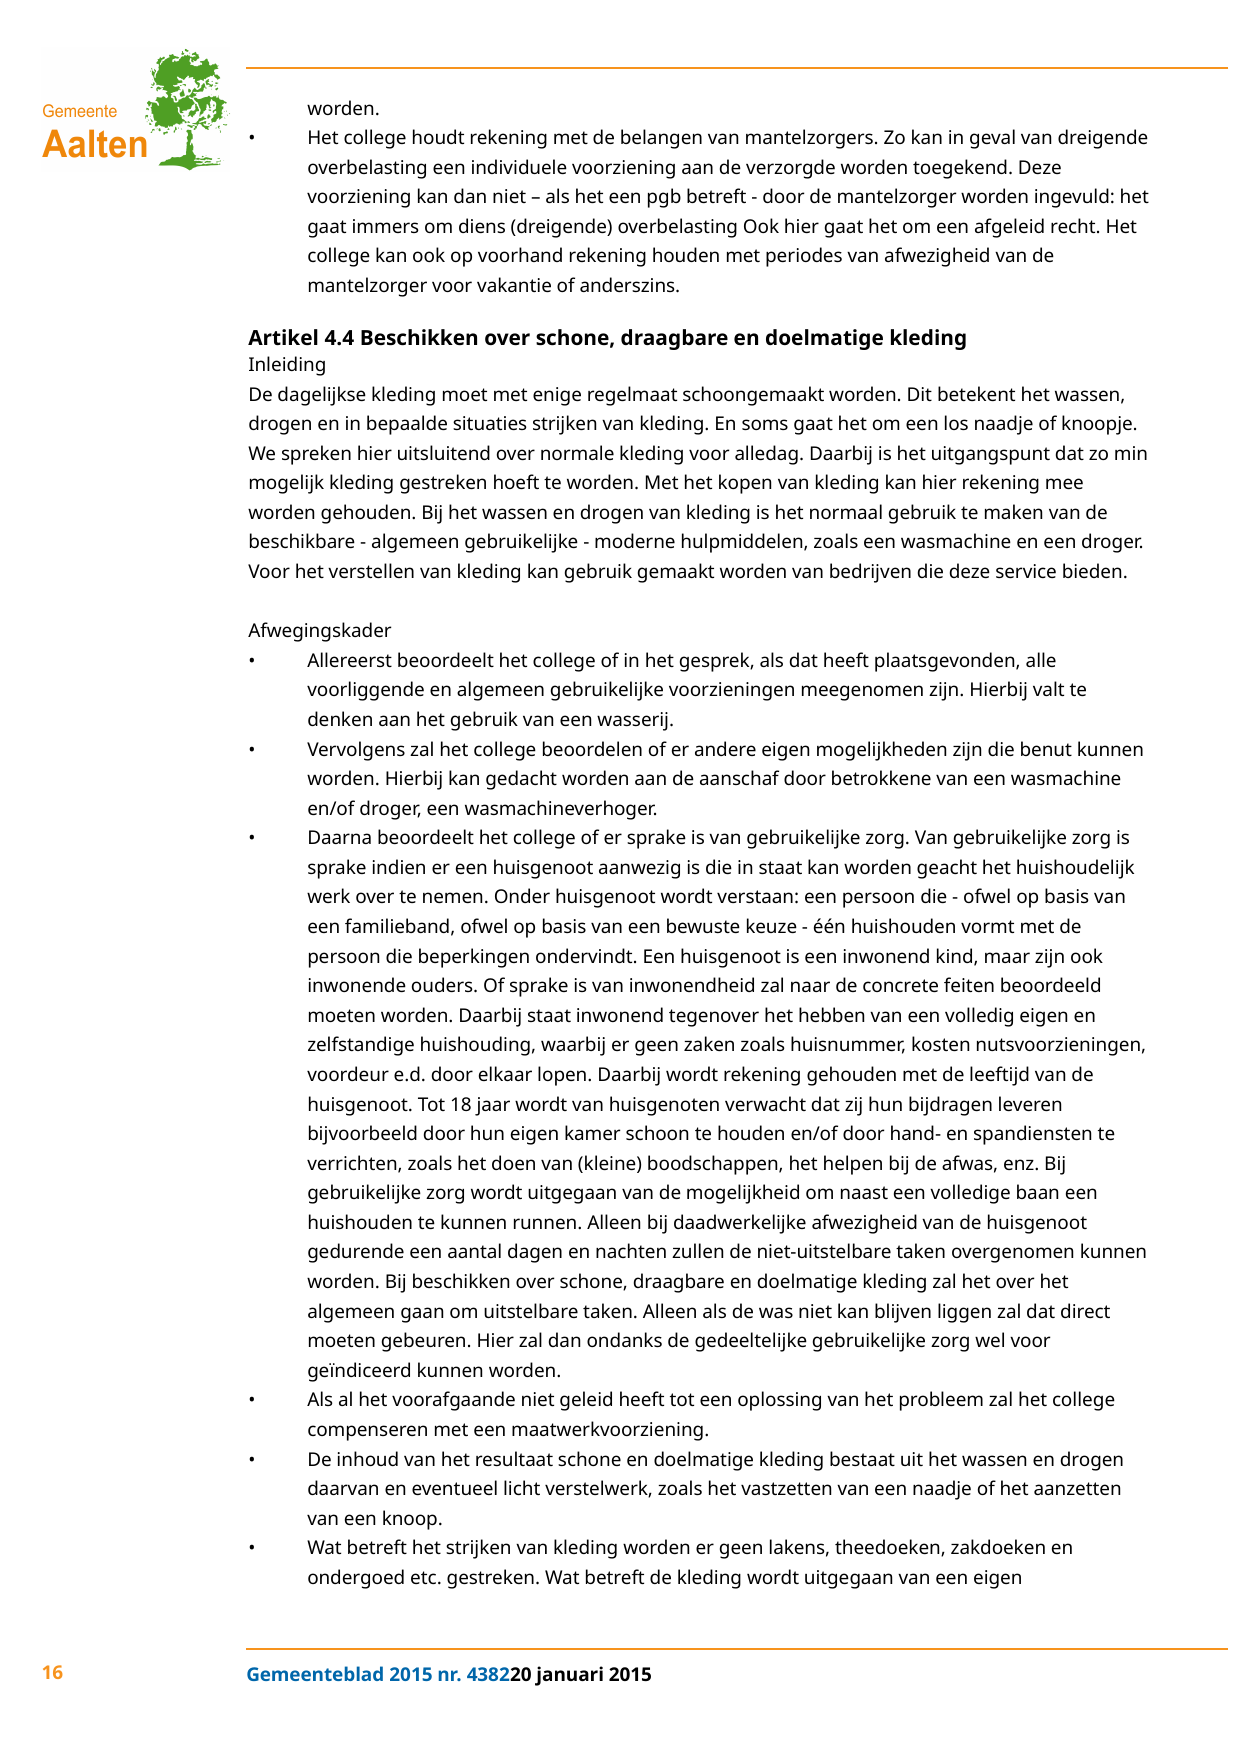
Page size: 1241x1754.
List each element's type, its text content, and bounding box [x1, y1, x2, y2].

list worden. [248, 95, 1152, 121]
list Als al het voorafgaande niet geleid heeft tot een oplossing van het probleem zal het college compenseren met een maatwerkvoorziening. [248, 1387, 1152, 1442]
text Artikel 4.4 Beschikken over schone, draagbare en doelmatige kleding [248, 323, 1152, 351]
text Afwegingskader [248, 617, 1152, 643]
text De dagelijkse kleding moet met enige regelmaat schoongemaakt worden. Dit betekent het wassen, drogen en in bepaalde situaties strijken van kleding. En soms gaat het om een los naadje of knoopje. We spreken hier uitsluitend over normale kleding voor alledag. Daarbij is het uitgangspunt dat zo min mogelijk kleding gestreken hoeft te worden. Met het kopen van kleding kan hier rekening mee worden gehouden. Bij het wassen en drogen van kleding is het normaal gebruik te maken van de beschikbare - algemeen gebruikelijke - moderne hulpmiddelen, zoals een wasmachine en een droger. Voor het verstellen van kleding kan gebruik gemaakt worden van bedrijven die deze service bieden. [248, 381, 1152, 584]
list Vervolgens zal het college beoordelen of er andere eigen mogelijkheden zijn die benut kunnen worden. Hierbij kan gedacht worden aan de aanschaf door betrokkene van een wasmachine en/of droger, een wasmachineverhoger. [248, 736, 1152, 821]
picture [41, 47, 231, 172]
list Daarna beoordeelt het college of er sprake is van gebruikelijke zorg. Van gebruikelijke zorg is sprake indien er een huisgenoot aanwezig is die in staat kan worden geacht het huishoudelijk werk over te nemen. Onder huisgenoot wordt verstaan: een persoon die - ofwel op basis van een familieband, ofwel op basis van een bewuste keuze - één huishouden vormt met de persoon die beperkingen ondervindt. Een huisgenoot is een inwonend kind, maar zijn ook inwonende ouders. Of sprake is van inwonendheid zal naar de concrete feiten beoordeeld moeten worden. Daarbij staat inwonend tegenover het hebben van een volledig eigen en zelfstandige huishouding, waarbij er geen zaken zoals huisnummer, kosten nutsvoorzieningen, voordeur e.d. door elkaar lopen. Daarbij wordt rekening gehouden met de leeftijd van de huisgenoot. Tot 18 jaar wordt van huisgenoten verwacht dat zij hun bijdragen leveren bijvoorbeeld door hun eigen kamer schoon te houden en/of door hand- en spandiensten te verrichten, zoals het doen van (kleine) boodschappen, het helpen bij de afwas, enz. Bij gebruikelijke zorg wordt uitgegaan van de mogelijkheid om naast een volledige baan een huishouden te kunnen runnen. Alleen bij daadwerkelijke afwezigheid van de huisgenoot gedurende een aantal dagen en nachten zullen de niet-uitstelbare taken overgenomen kunnen worden. Bij beschikken over schone, draagbare en doelmatige kleding zal het over het algemeen gaan om uitstelbare taken. Alleen als de was niet kan blijven liggen zal dat direct moeten gebeuren. Hier zal dan ondanks de gedeeltelijke gebruikelijke zorg wel voor geïndiceerd kunnen worden. [248, 824, 1152, 1383]
list De inhoud van het resultaat schone en doelmatige kleding bestaat uit het wassen en drogen daarvan en eventueel licht verstelwerk, zoals het vastzetten van een naadje of het aanzetten van een knoop. [248, 1446, 1152, 1531]
text Inleiding [248, 351, 1152, 377]
list Het college houdt rekening met de belangen van mantelzorgers. Zo kan in geval van dreigende overbelasting een individuele voorziening aan de verzorgde worden toegekend. Deze voorziening kan dan niet – als het een pgb betreft - door de mantelzorger worden ingevuld: het gaat immers om diens (dreigende) overbelasting Ook hier gaat het om een afgeleid recht. Het college kan ook op voorhand rekening houden met periodes van afwezigheid van de mantelzorger voor vakantie of anderszins. [248, 124, 1152, 298]
list Wat betreft het strijken van kleding worden er geen lakens, theedoeken, zakdoeken en ondergoed etc. gestreken. Wat betreft de kleding wordt uitgegaan van een eigen [248, 1534, 1152, 1590]
list Allereerst beoordeelt het college of in het gesprek, als dat heeft plaatsgevonden, alle voorliggende en algemeen gebruikelijke voorzieningen meegenomen zijn. Hierbij valt te denken aan het gebruik van een wasserij. [248, 647, 1152, 732]
